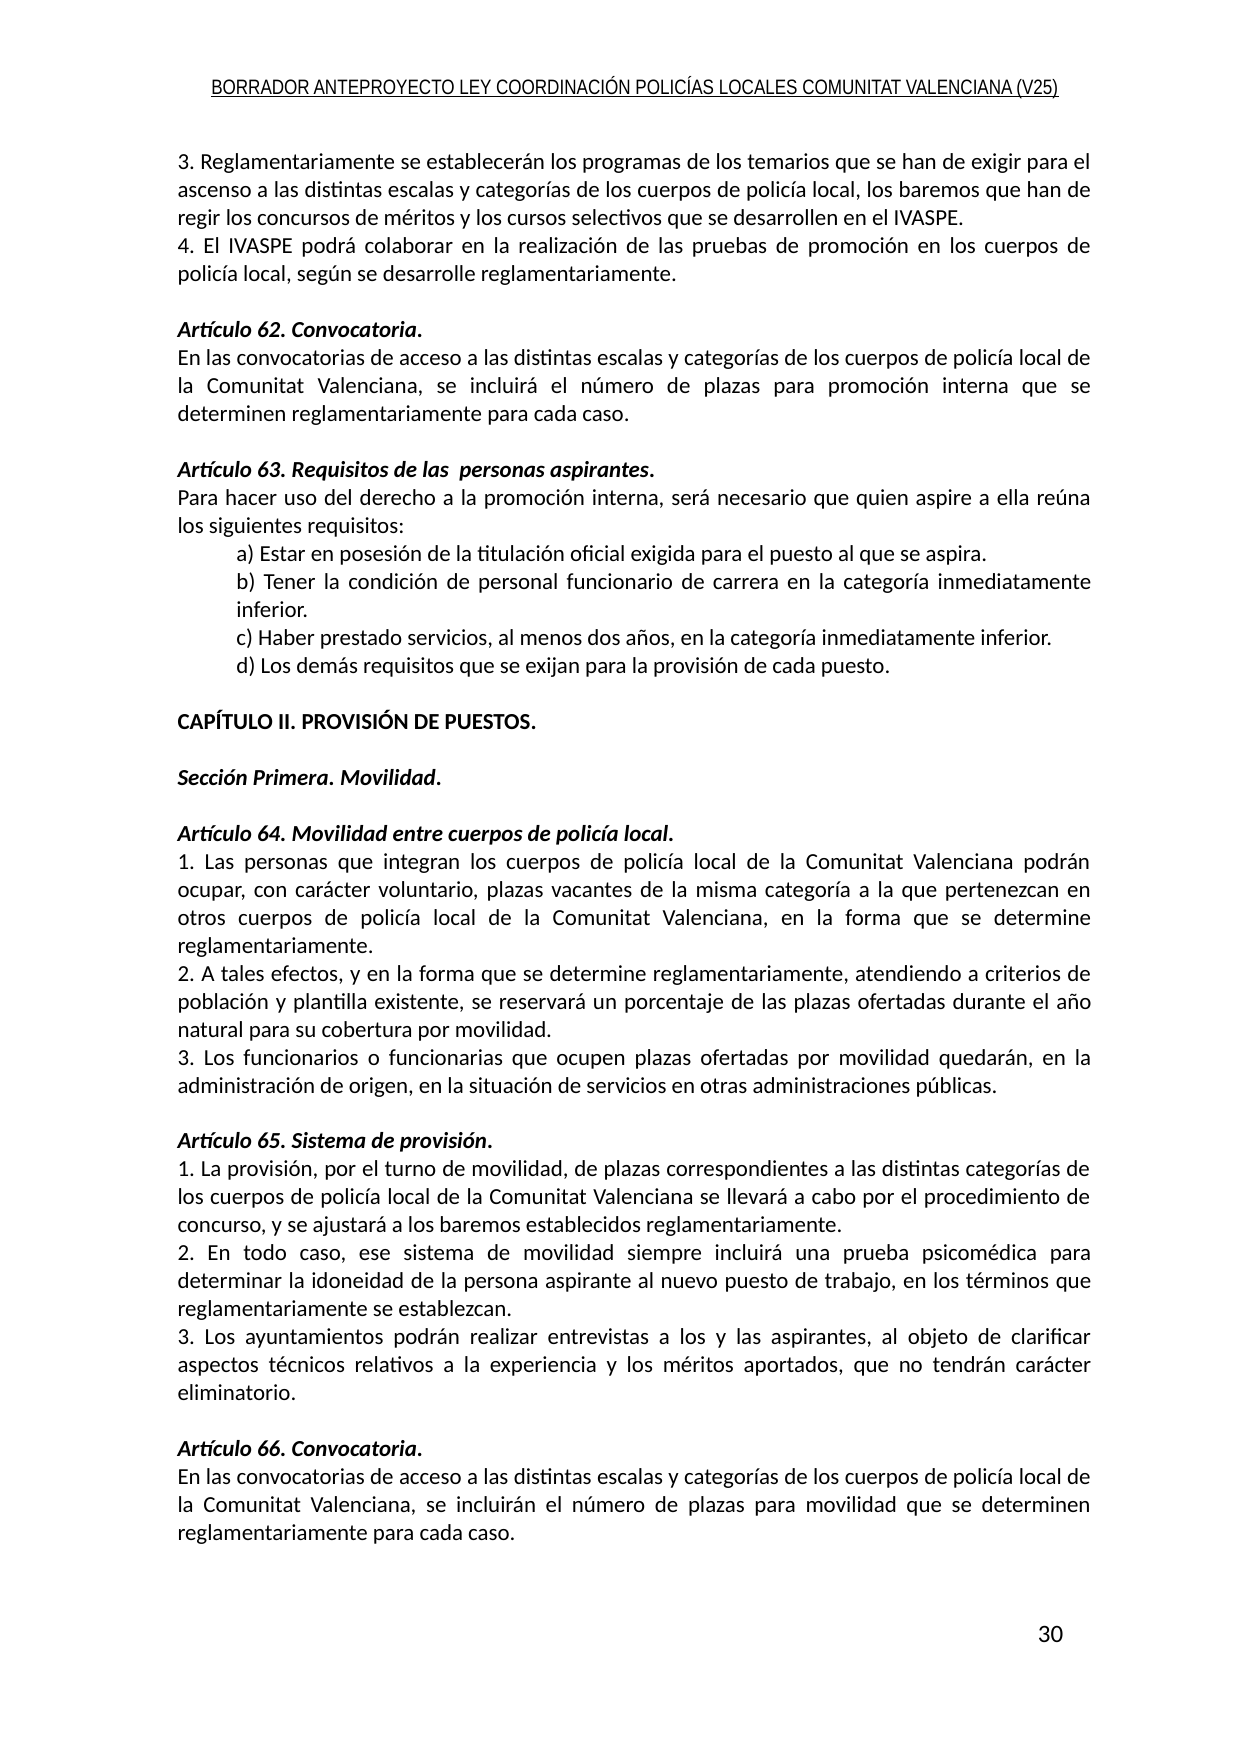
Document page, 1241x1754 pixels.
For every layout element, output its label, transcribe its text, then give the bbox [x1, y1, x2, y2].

text 4. El IVASPE podrá colaborar en la realización de las pruebas de promoción en los cuerpos de policía local, según se desarrolle reglamentariamente. [177, 231, 1092, 287]
text En las convocatorias de acceso a las distintas escalas y categorías de los cuerpos de policía local de la Comunitat Valenciana, se incluirán el número de plazas para movilidad que se determinen reglamentariamente para cada caso. [177, 1462, 1092, 1547]
subtitle CAPÍTULO II. PROVISIÓN DE PUESTOS. [177, 707, 1092, 735]
text a) Estar en posesión de la titulación oficial exigida para el puesto al que se aspira. [236, 539, 1092, 567]
text 3. Los ayuntamientos podrán realizar entrevistas a los y las aspirantes, al objeto de clarificar aspectos técnicos relativos a la experiencia y los méritos aportados, que no tendrán carácter eliminatorio. [177, 1322, 1092, 1406]
subtitle Artículo 64. Movilidad entre cuerpos de policía local. [177, 819, 1092, 847]
text 3. Los funcionarios o funcionarias que ocupen plazas ofertadas por movilidad quedarán, en la administración de origen, en la situación de servicios en otras administraciones públicas. [177, 1043, 1092, 1099]
subtitle Artículo 62. Convocatoria. [177, 315, 1092, 343]
subtitle Artículo 63. Requisitos de las personas aspirantes. [177, 455, 1092, 483]
text 3. Reglamentariamente se establecerán los programas de los temarios que se han de exigir para el ascenso a las distintas escalas y categorías de los cuerpos de policía local, los baremos que han de regir los concursos de méritos y los cursos selectivos que se desarrollen en el IVASPE. [177, 147, 1092, 231]
text 1. Las personas que integran los cuerpos de policía local de la Comunitat Valenciana podrán ocupar, con carácter voluntario, plazas vacantes de la misma categoría a la que pertenezcan en otros cuerpos de policía local de la Comunitat Valenciana, en la forma que se determine reglamentariamente. [177, 847, 1092, 959]
text d) Los demás requisitos que se exijan para la provisión de cada puesto. [236, 651, 1092, 679]
subtitle Artículo 65. Sistema de provisión. [177, 1126, 1092, 1154]
text En las convocatorias de acceso a las distintas escalas y categorías de los cuerpos de policía local de la Comunitat Valenciana, se incluirá el número de plazas para promoción interna que se determinen reglamentariamente para cada caso. [177, 343, 1092, 427]
subtitle Sección Primera. Movilidad. [177, 763, 1092, 791]
text 2. En todo caso, ese sistema de movilidad siempre incluirá una prueba psicomédica para determinar la idoneidad de la persona aspirante al nuevo puesto de trabajo, en los términos que reglamentariamente se establezcan. [177, 1238, 1092, 1322]
text 1. La provisión, por el turno de movilidad, de plazas correspondientes a las distintas categorías de los cuerpos de policía local de la Comunitat Valenciana se llevará a cabo por el procedimiento de concurso, y se ajustará a los baremos establecidos reglamentariamente. [177, 1154, 1092, 1238]
text b) Tener la condición de personal funcionario de carrera en la categoría inmediatamente inferior. [236, 567, 1092, 623]
text Para hacer uso del derecho a la promoción interna, será necesario que quien aspire a ella reúna los siguientes requisitos: [177, 483, 1092, 539]
text c) Haber prestado servicios, al menos dos años, en la categoría inmediatamente inferior. [236, 623, 1092, 651]
text 2. A tales efectos, y en la forma que se determine reglamentariamente, atendiendo a criterios de población y plantilla existente, se reservará un porcentaje de las plazas ofertadas durante el año natural para su cobertura por movilidad. [177, 959, 1092, 1043]
subtitle Artículo 66. Convocatoria. [177, 1434, 1092, 1462]
